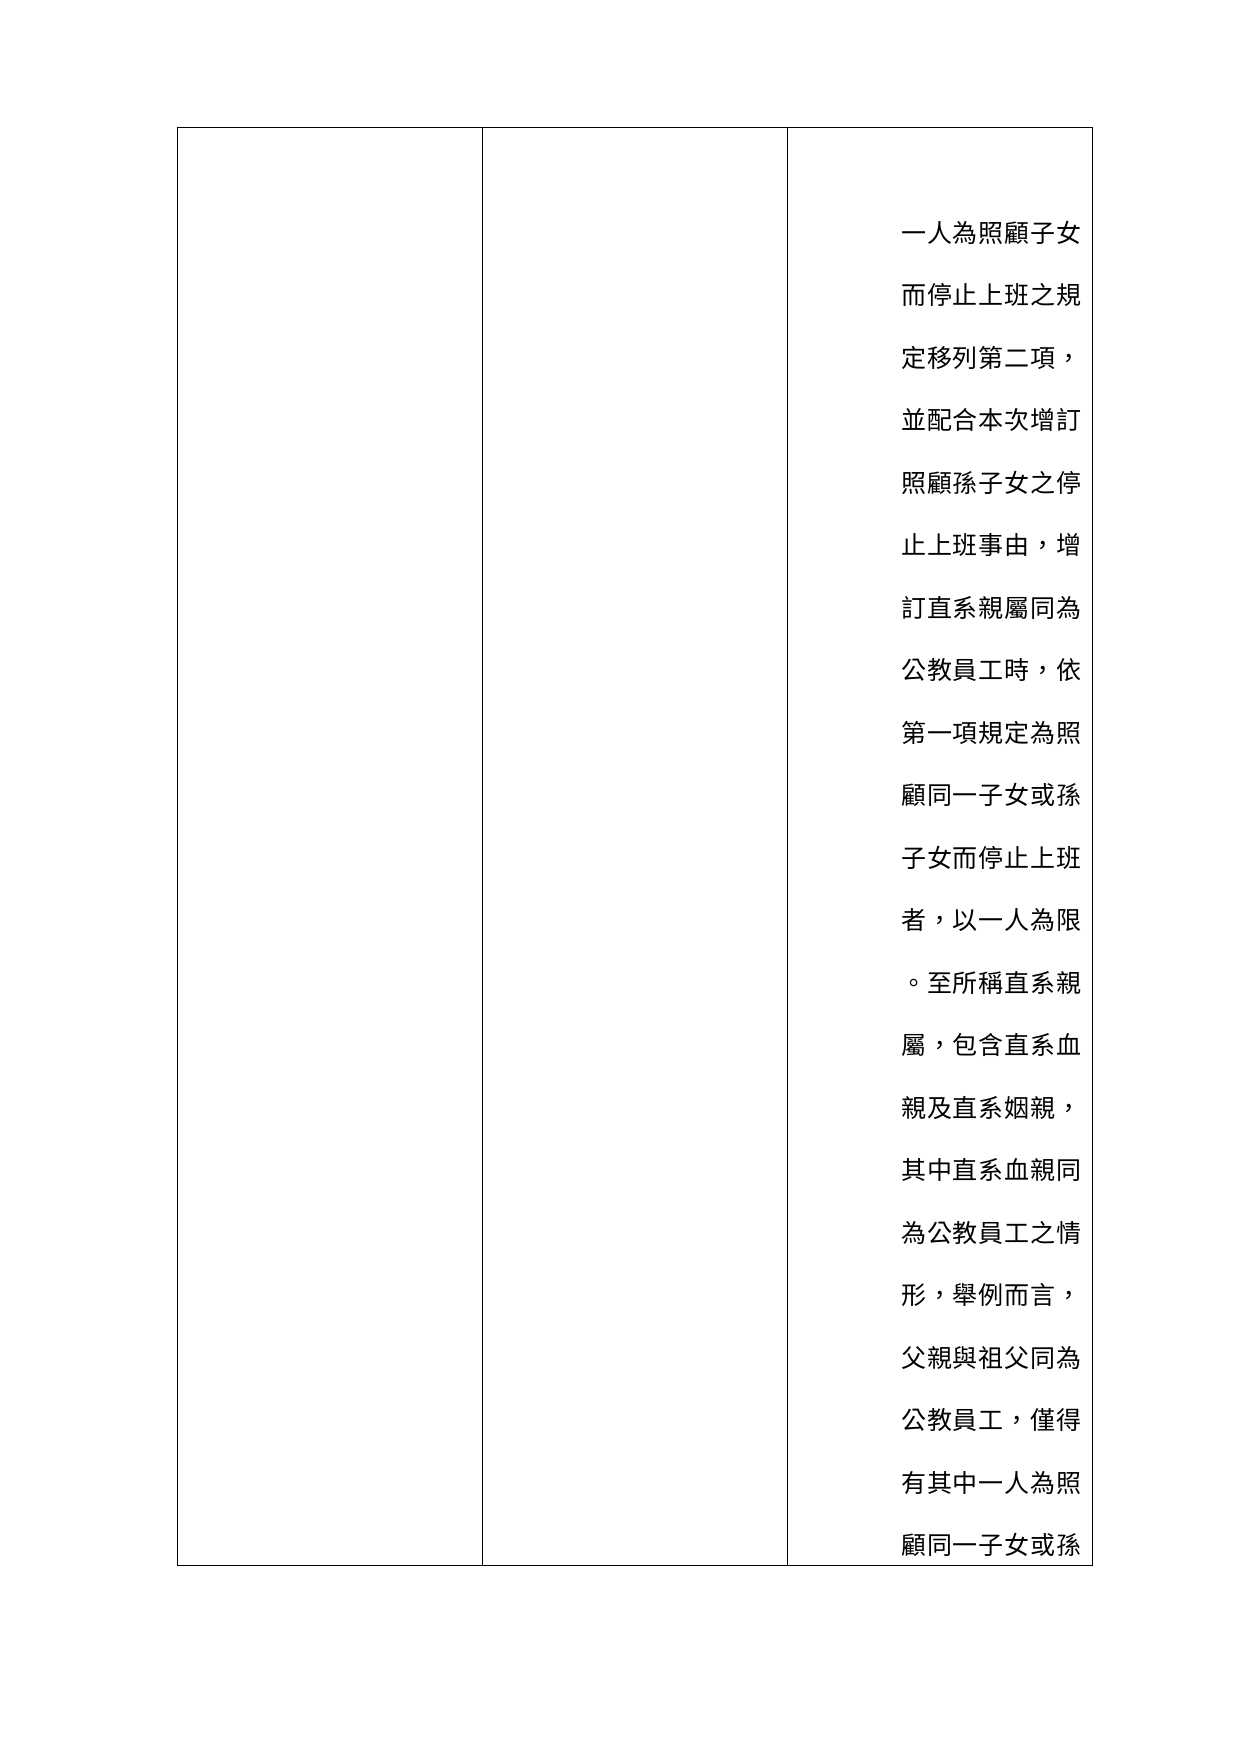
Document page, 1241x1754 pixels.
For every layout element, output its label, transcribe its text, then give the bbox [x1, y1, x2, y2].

table_cell [178, 128, 482, 1564]
table_cell 一人為照顧子女而停止上班之規定移列第二項，並配合本次增訂照顧孫子女之停止上班事由，增訂直系親屬同為公教員工時，依第一項規定為照顧同一子女或孫子女而停止上班者，以一人為限。至所稱直系親屬，包含直系血親及直系姻親，其中直系血親同為公教員工之情形，舉例而言，父親與祖父同為公教員工，僅得有其中一人為照顧同一子女或孫 [788, 128, 1092, 1564]
table_cell [483, 128, 787, 1564]
